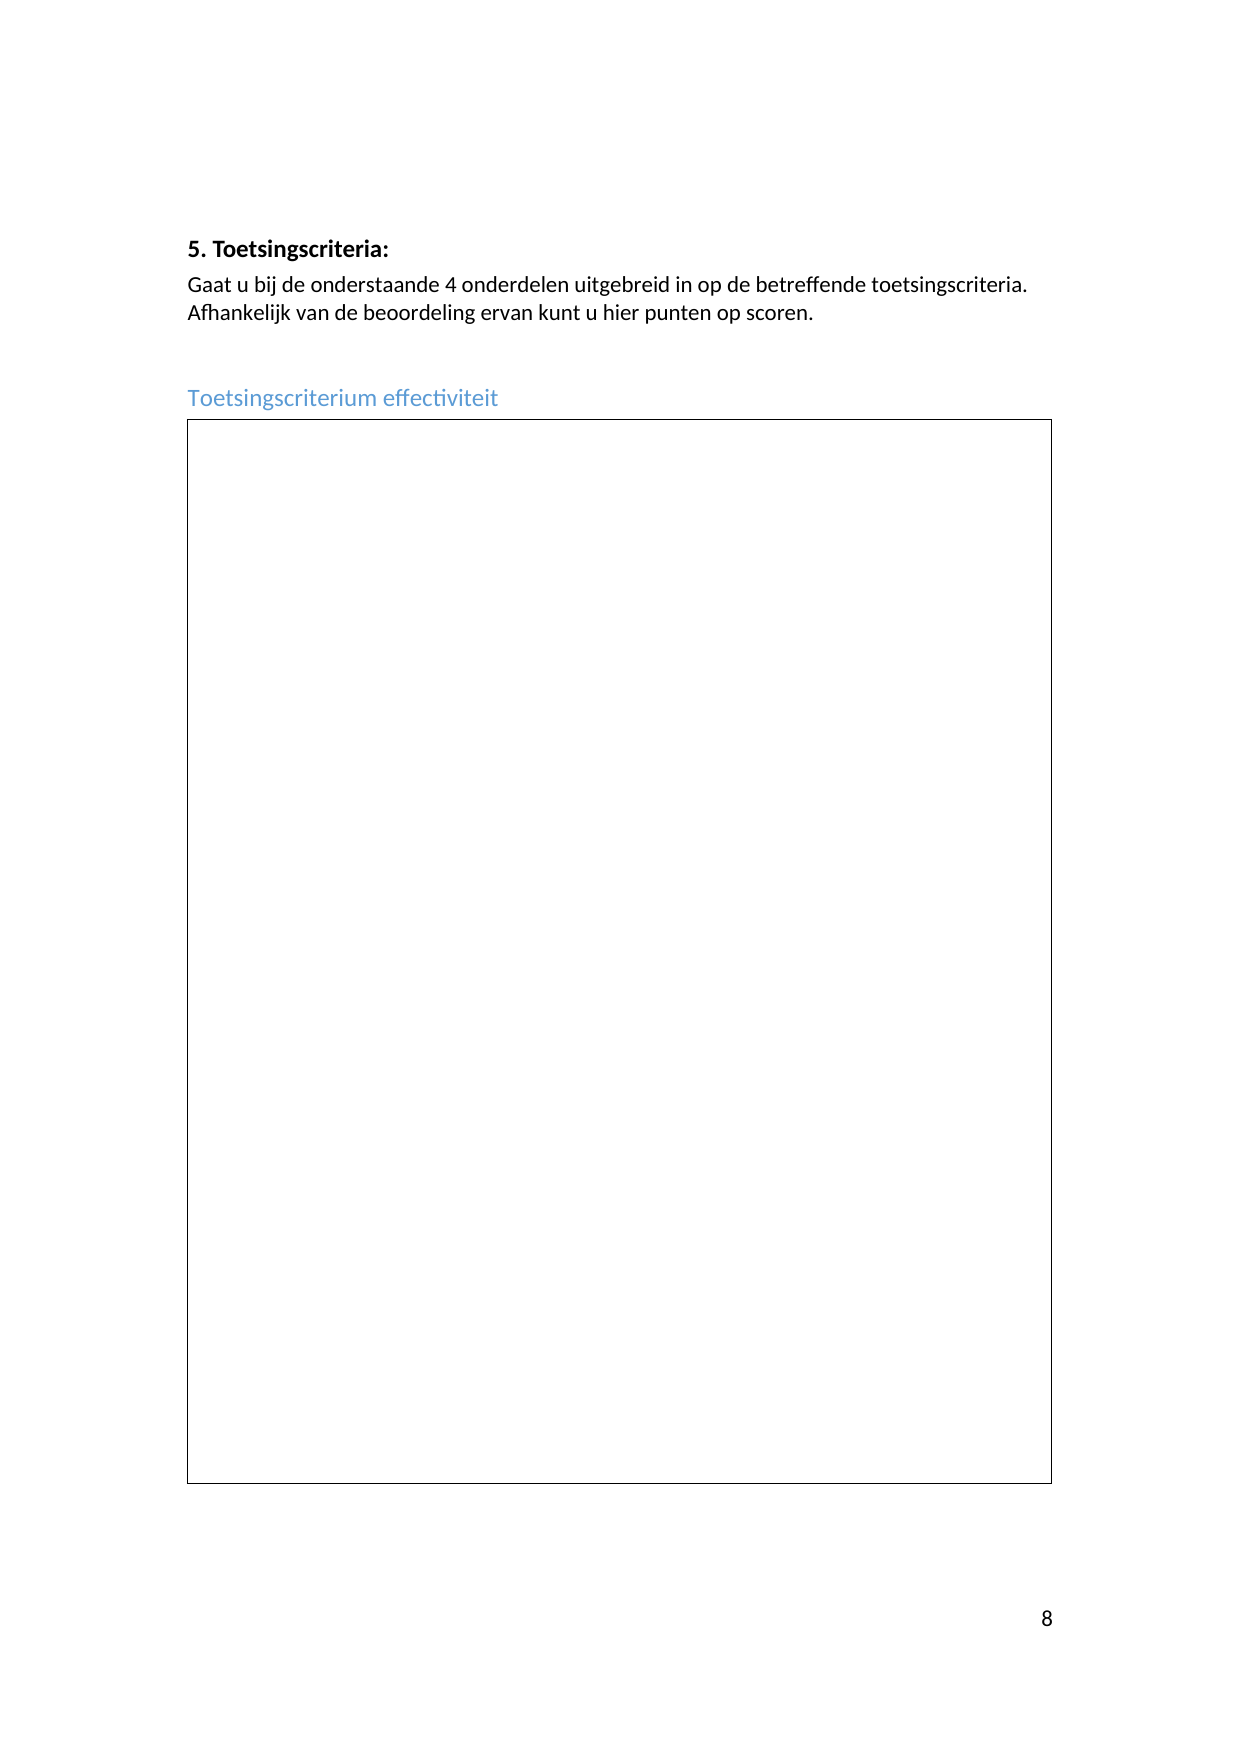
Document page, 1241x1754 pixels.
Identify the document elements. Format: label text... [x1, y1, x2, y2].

table_header [188, 420, 1051, 1483]
subtitle Toetsingscriterium effectiviteit [187, 382, 1053, 412]
subtitle 5. Toetsingscriteria: [187, 233, 1053, 264]
text Gaat u bij de onderstaande 4 onderdelen uitgebreid in op de betreffende toetsingscriteria. Afhankelijk van de beoordeling ervan kunt u hier punten op scoren. [187, 270, 1053, 326]
